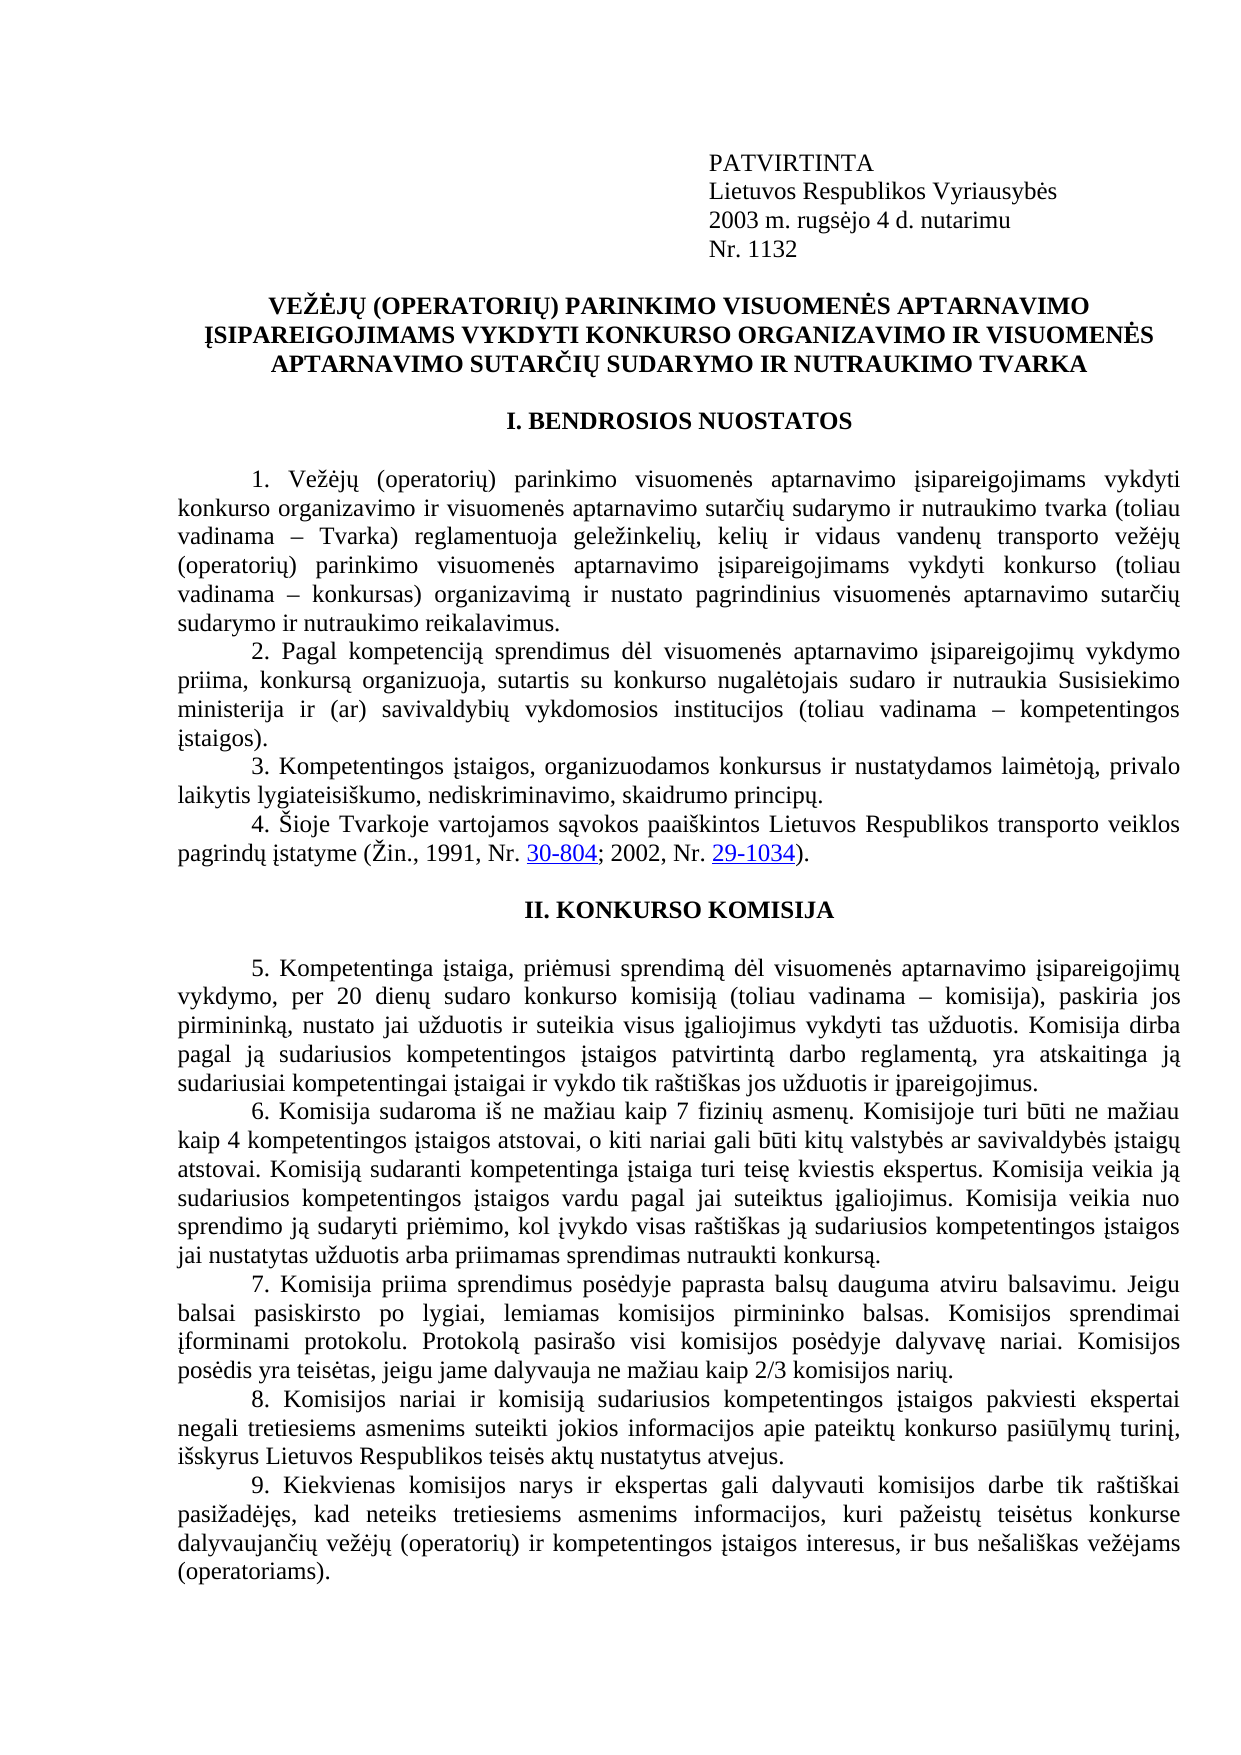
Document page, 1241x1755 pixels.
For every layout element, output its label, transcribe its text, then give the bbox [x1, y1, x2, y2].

text 3. Kompetentingos įstaigos, organizuodamos konkursus ir nustatydamos laimėtoją, privalo laikytis lygiateisiškumo, nediskriminavimo, skaidrumo principų. [177, 751, 1181, 809]
text 7. Komisija priima sprendimus posėdyje paprasta balsų dauguma atviru balsavimu. Jeigu balsai pasiskirsto po lygiai, lemiamas komisijos pirmininko balsas. Komisijos sprendimai įforminami protokolu. Protokolą pasirašo visi komisijos posėdyje dalyvavę nariai. Komisijos posėdis yra teisėtas, jeigu jame dalyvauja ne mažiau kaip 2/3 komisijos narių. [177, 1269, 1181, 1384]
text PATVIRTINTA [177, 148, 1181, 176]
text 2. Pagal kompetenciją sprendimus dėl visuomenės aptarnavimo įsipareigojimų vykdymo priima, konkursą organizuoja, sutartis su konkurso nugalėtojais sudaro ir nutraukia Susisiekimo ministerija ir (ar) savivaldybių vykdomosios institucijos (toliau vadinama – kompetentingos įstaigos). [177, 636, 1181, 751]
text Nr. 1132 [177, 234, 1181, 263]
text VEŽĖJŲ (OPERATORIŲ) PARINKIMO VISUOMENĖS APTARNAVIMO [177, 291, 1181, 320]
text 8. Komisijos nariai ir komisiją sudariusios kompetentingos įstaigos pakviesti ekspertai negali tretiesiems asmenims suteikti jokios informacijos apie pateiktų konkurso pasiūlymų turinį, išskyrus Lietuvos Respublikos teisės aktų nustatytus atvejus. [177, 1384, 1181, 1470]
text APTARNAVIMO SUTARČIŲ SUDARYMO IR NUTRAUKIMO TVARKA [177, 349, 1181, 378]
text I. BENDROSIOS NUOSTATOS [177, 406, 1181, 435]
text ĮSIPAREIGOJIMAMS VYKDYTI KONKURSO ORGANIZAVIMO IR VISUOMENĖS [177, 320, 1181, 349]
text II. KONKURSO KOMISIJA [177, 895, 1181, 924]
text Lietuvos Respublikos Vyriausybės [177, 176, 1181, 205]
text 2003 m. rugsėjo 4 d. nutarimu [177, 205, 1181, 234]
text 5. Kompetentinga įstaiga, priėmusi sprendimą dėl visuomenės aptarnavimo įsipareigojimų vykdymo, per 20 dienų sudaro konkurso komisiją (toliau vadinama – komisija), paskiria jos pirmininką, nustato jai užduotis ir suteikia visus įgaliojimus vykdyti tas užduotis. Komisija dirba pagal ją sudariusios kompetentingos įstaigos patvirtintą darbo reglamentą, yra atskaitinga ją sudariusiai kompetentingai įstaigai ir vykdo tik raštiškas jos užduotis ir įpareigojimus. [177, 953, 1181, 1096]
text 6. Komisija sudaroma iš ne mažiau kaip 7 fizinių asmenų. Komisijoje turi būti ne mažiau kaip 4 kompetentingos įstaigos atstovai, o kiti nariai gali būti kitų valstybės ar savivaldybės įstaigų atstovai. Komisiją sudaranti kompetentinga įstaiga turi teisę kviestis ekspertus. Komisija veikia ją sudariusios kompetentingos įstaigos vardu pagal jai suteiktus įgaliojimus. Komisija veikia nuo sprendimo ją sudaryti priėmimo, kol įvykdo visas raštiškas ją sudariusios kompetentingos įstaigos jai nustatytas užduotis arba priimamas sprendimas nutraukti konkursą. [177, 1096, 1181, 1269]
text 9. Kiekvienas komisijos narys ir ekspertas gali dalyvauti komisijos darbe tik raštiškai pasižadėjęs, kad neteiks tretiesiems asmenims informacijos, kuri pažeistų teisėtus konkurse dalyvaujančių vežėjų (operatorių) ir kompetentingos įstaigos interesus, ir bus nešališkas vežėjams (operatoriams). [177, 1470, 1181, 1585]
text 4. Šioje Tvarkoje vartojamos sąvokos paaiškintos Lietuvos Respublikos transporto veiklos pagrindų įstatyme (Žin., 1991, Nr. 30-804; 2002, Nr. 29-1034). [177, 809, 1181, 866]
text 1. Vežėjų (operatorių) parinkimo visuomenės aptarnavimo įsipareigojimams vykdyti konkurso organizavimo ir visuomenės aptarnavimo sutarčių sudarymo ir nutraukimo tvarka (toliau vadinama – Tvarka) reglamentuoja geležinkelių, kelių ir vidaus vandenų transporto vežėjų (operatorių) parinkimo visuomenės aptarnavimo įsipareigojimams vykdyti konkurso (toliau vadinama – konkursas) organizavimą ir nustato pagrindinius visuomenės aptarnavimo sutarčių sudarymo ir nutraukimo reikalavimus. [177, 464, 1181, 636]
